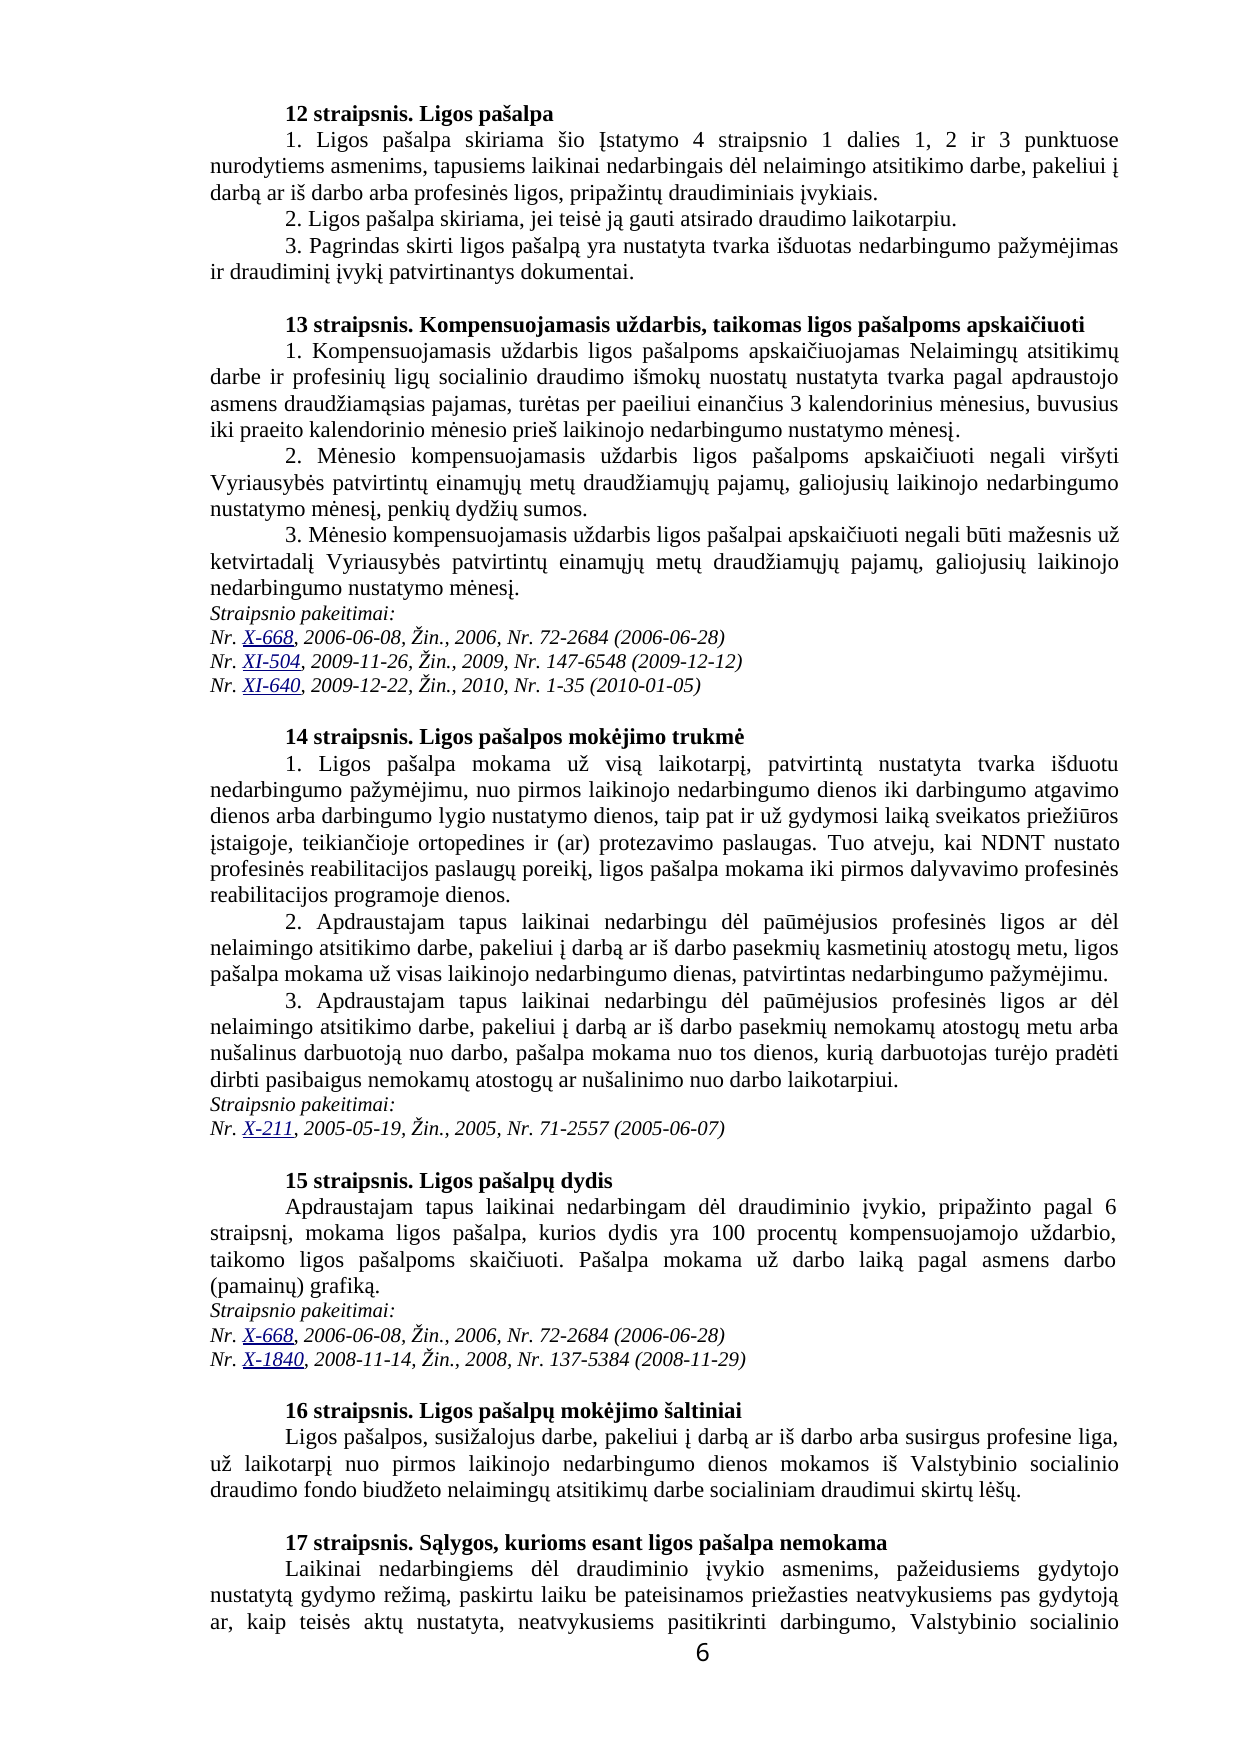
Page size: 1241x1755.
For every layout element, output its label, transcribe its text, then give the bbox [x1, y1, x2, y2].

text Nr. XI-640, 2009-12-22, Žin., 2010, Nr. 1-35 (2010-01-05) [210, 673, 1120, 697]
text 14 straipsnis. Ligos pašalpos mokėjimo trukmė [210, 723, 1120, 749]
text Nr. X-668, 2006-06-08, Žin., 2006, Nr. 72-2684 (2006-06-28) [210, 1322, 1120, 1347]
text Apdraustajam tapus laikinai nedarbingam dėl draudiminio įvykio, pripažinto pagal 6 straipsnį, mokama ligos pašalpa, kurios dydis yra 100 procentų kompensuojamojo uždarbio, taikomo ligos pašalpoms skaičiuoti. Pašalpa mokama už darbo laiką pagal asmens darbo (pamainų) grafiką. [210, 1193, 1118, 1298]
text 3. Apdraustajam tapus laikinai nedarbingu dėl paūmėjusios profesinės ligos ar dėl nelaimingo atsitikimo darbe, pakeliui į darbą ar iš darbo pasekmių nemokamų atostogų metu arba nušalinus darbuotoją nuo darbo, pašalpa mokama nuo tos dienos, kurią darbuotojas turėjo pradėti dirbti pasibaigus nemokamų atostogų ar nušalinimo nuo darbo laikotarpiui. [210, 987, 1120, 1092]
text 3. Pagrindas skirti ligos pašalpą yra nustatyta tvarka išduotas nedarbingumo pažymėjimas ir draudiminį įvykį patvirtinantys dokumentai. [210, 232, 1120, 284]
text Straipsnio pakeitimai: [210, 1298, 1120, 1322]
text Nr. X-1840, 2008-11-14, Žin., 2008, Nr. 137-5384 (2008-11-29) [210, 1347, 1120, 1371]
text 2. Apdraustajam tapus laikinai nedarbingu dėl paūmėjusios profesinės ligos ar dėl nelaimingo atsitikimo darbe, pakeliui į darbą ar iš darbo pasekmių kasmetinių atostogų metu, ligos pašalpa mokama už visas laikinojo nedarbingumo dienas, patvirtintas nedarbingumo pažymėjimu. [210, 908, 1120, 987]
text 15 straipsnis. Ligos pašalpų dydis [210, 1167, 1118, 1193]
text Nr. X-211, 2005-05-19, Žin., 2005, Nr. 71-2557 (2005-06-07) [210, 1116, 1120, 1140]
text 2. Mėnesio kompensuojamasis uždarbis ligos pašalpoms apskaičiuoti negali viršyti Vyriausybės patvirtintų einamųjų metų draudžiamųjų pajamų, galiojusių laikinojo nedarbingumo nustatymo mėnesį, penkių dydžių sumos. [210, 442, 1120, 522]
text 1. Kompensuojamasis uždarbis ligos pašalpoms apskaičiuojamas Nelaimingų atsitikimų darbe ir profesinių ligų socialinio draudimo išmokų nuostatų nustatyta tvarka pagal apdraustojo asmens draudžiamąsias pajamas, turėtas per paeiliui einančius 3 kalendorinius mėnesius, buvusius iki praeito kalendorinio mėnesio prieš laikinojo nedarbingumo nustatymo mėnesį. [210, 337, 1120, 442]
text Straipsnio pakeitimai: [210, 601, 1120, 625]
text 13 straipsnis. Kompensuojamasis uždarbis, taikomas ligos pašalpoms apskaičiuoti [210, 311, 1120, 337]
text Nr. XI-504, 2009-11-26, Žin., 2009, Nr. 147-6548 (2009-12-12) [210, 649, 1120, 673]
text Laikinai nedarbingiems dėl draudiminio įvykio asmenims, pažeidusiems gydytojo nustatytą gydymo režimą, paskirtu laiku be pateisinamos priežasties neatvykusiems pas gydytoją ar, kaip teisės aktų nustatyta, neatvykusiems pasitikrinti darbingumo, Valstybinio socialinio [210, 1555, 1120, 1634]
text Straipsnio pakeitimai: [210, 1092, 1120, 1116]
text 1. Ligos pašalpa mokama už visą laikotarpį, patvirtintą nustatyta tvarka išduotu nedarbingumo pažymėjimu, nuo pirmos laikinojo nedarbingumo dienos iki darbingumo atgavimo dienos arba darbingumo lygio nustatymo dienos, taip pat ir už gydymosi laiką sveikatos priežiūros įstaigoje, teikiančioje ortopedines ir (ar) protezavimo paslaugas. Tuo atveju, kai NDNT nustato profesinės reabilitacijos paslaugų poreikį, ligos pašalpa mokama iki pirmos dalyvavimo profesinės reabilitacijos programoje dienos. [210, 749, 1120, 908]
text Ligos pašalpos, susižalojus darbe, pakeliui į darbą ar iš darbo arba susirgus profesine liga, už laikotarpį nuo pirmos laikinojo nedarbingumo dienos mokamos iš Valstybinio socialinio draudimo fondo biudžeto nelaimingų atsitikimų darbe socialiniam draudimui skirtų lėšų. [210, 1423, 1120, 1502]
text 16 straipsnis. Ligos pašalpų mokėjimo šaltiniai [210, 1397, 1120, 1423]
text 12 straipsnis. Ligos pašalpa [210, 100, 1120, 126]
text 1. Ligos pašalpa skiriama šio Įstatymo 4 straipsnio 1 dalies 1, 2 ir 3 punktuose nurodytiems asmenims, tapusiems laikinai nedarbingais dėl nelaimingo atsitikimo darbe, pakeliui į darbą ar iš darbo arba profesinės ligos, pripažintų draudiminiais įvykiais. [210, 126, 1120, 205]
text 17 straipsnis. Sąlygos, kurioms esant ligos pašalpa nemokama [210, 1529, 1120, 1555]
text 3. Mėnesio kompensuojamasis uždarbis ligos pašalpai apskaičiuoti negali būti mažesnis už ketvirtadalį Vyriausybės patvirtintų einamųjų metų draudžiamųjų pajamų, galiojusių laikinojo nedarbingumo nustatymo mėnesį. [210, 522, 1120, 601]
text 2. Ligos pašalpa skiriama, jei teisė ją gauti atsirado draudimo laikotarpiu. [210, 205, 1120, 232]
text Nr. X-668, 2006-06-08, Žin., 2006, Nr. 72-2684 (2006-06-28) [210, 625, 1120, 649]
